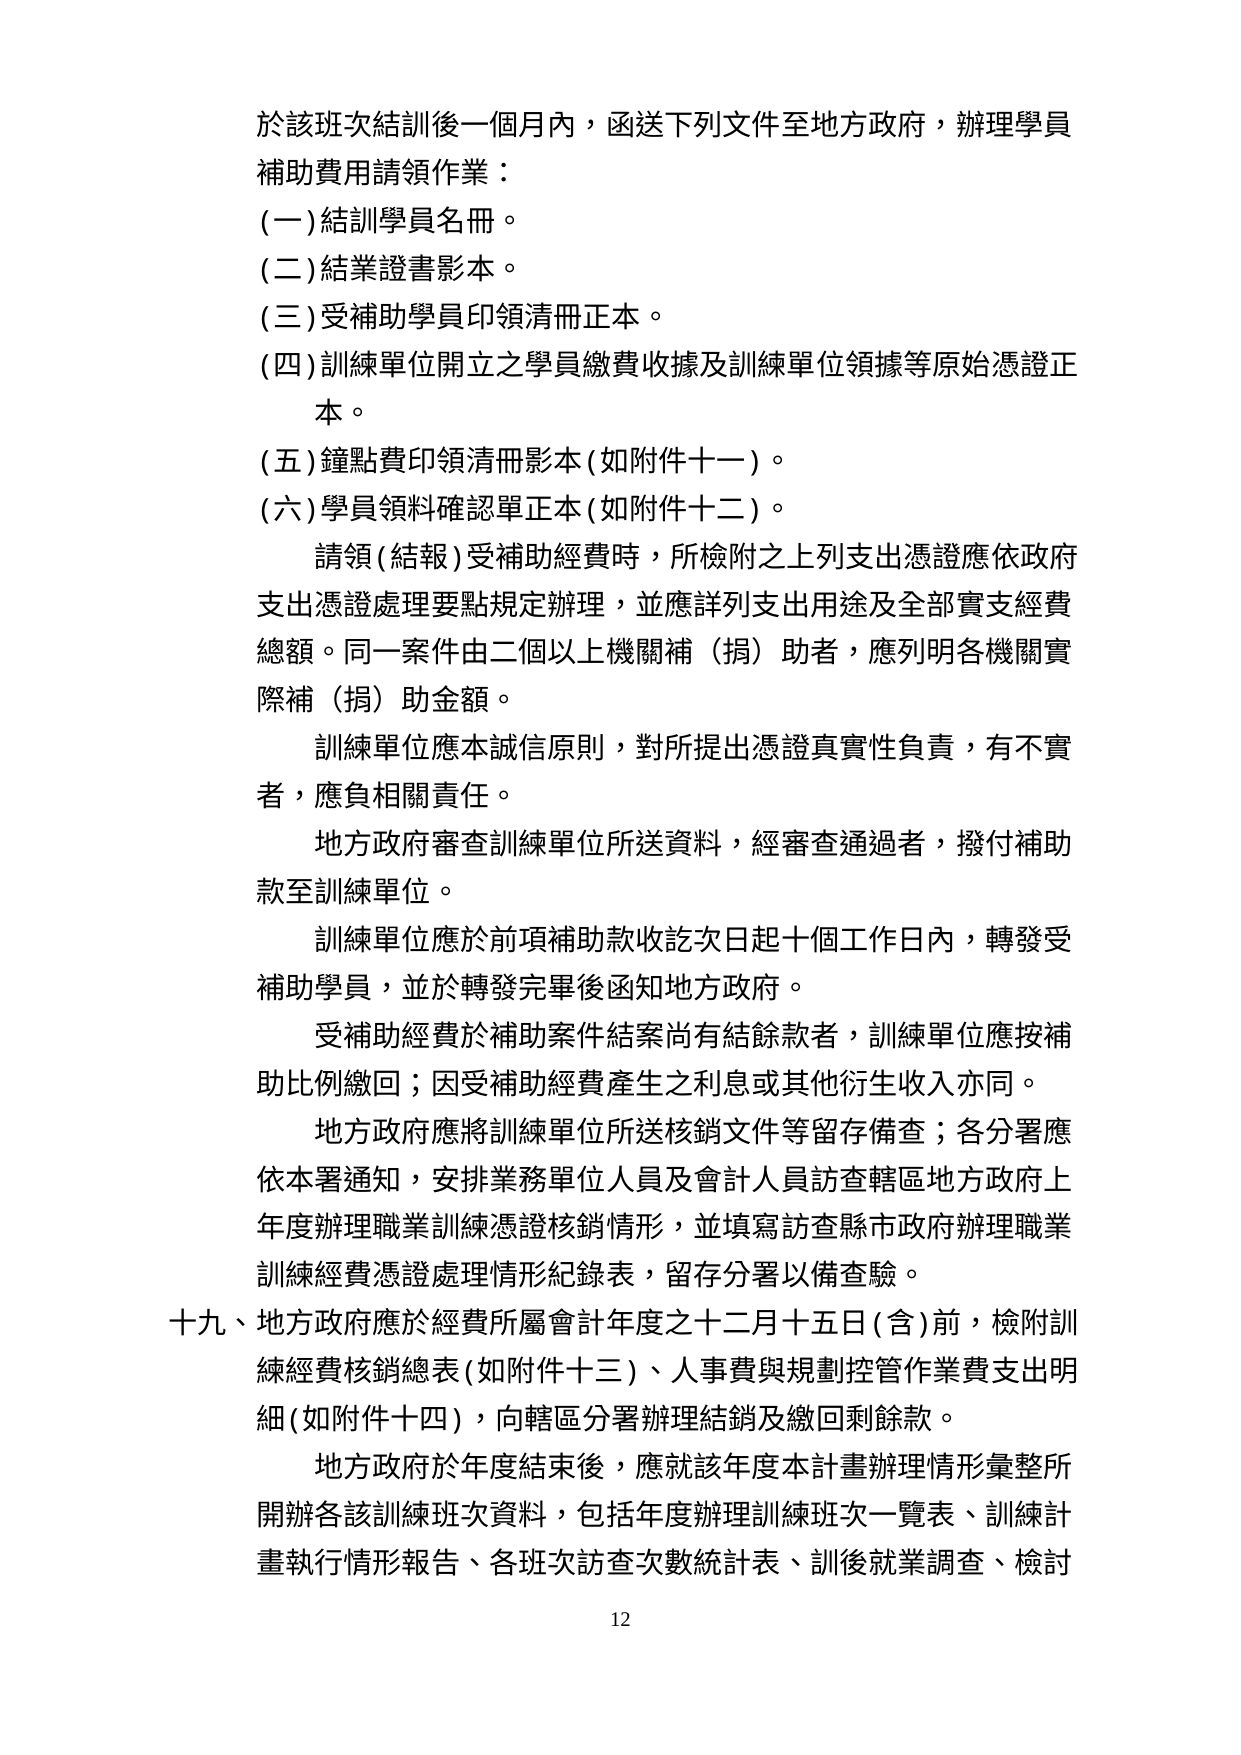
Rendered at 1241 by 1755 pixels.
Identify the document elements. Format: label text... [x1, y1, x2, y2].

table_cell 於該班次結訓後一個月內，函送下列文件至地方政府，辦理學員補助費用請領作業： (一)結訓學員名冊。 (二)結業證書影本。 (三)受補助學員印領清冊正本。 (四)訓練單位開立之學員繳費收據及訓練單位領據等原始憑證正本。 (五)鐘點費印領清冊影本(如附件十一)。 (六)學員領料確認單正本(如附件十二)。 請領(結報)受補助經費時，所檢附之上列支出憑證應依政府支出憑證處理要點規定辦理，並應詳列支出用途及全部實支經費總額。同一案件由二個以上機關補（捐）助者，應列明各機關實際補（捐）助金額。 訓練單位應本誠信原則，對所提出憑證真實性負責，有不實者，應負相關責任。 地方政府審查訓練單位所送資料，經審查通過者，撥付補助款至訓練單位。 訓練單位應於前項補助款收訖次日起十個工作日內，轉發受補助學員，並於轉發完畢後函知地方政府。 受補助經費於補助案件結案尚有結餘款者，訓練單位應按補助比例繳回；因受補助經費產生之利息或其他衍生收入亦同。 地方政府應將訓練單位所送核銷文件等留存備查；各分署應依本署通知，安排業務單位人員及會計人員訪查轄區地方政府上年度辦理職業訓練憑證核銷情形，並填寫訪查縣市政府辦理職業訓練經費憑證處理情形紀錄表，留存分署以備查驗。 [165, 98, 1096, 1295]
table_cell 十九、地方政府應於經費所屬會計年度之十二月十五日(含)前，檢附訓練經費核銷總表(如附件十三)、人事費與規劃控管作業費支出明細(如附件十四)，向轄區分署辦理結銷及繳回剩餘款。 地方政府於年度結束後，應就該年度本計畫辦理情形彙整所開辦各該訓練班次資料，包括年度辦理訓練班次一覽表、訓練計畫執行情形報告、各班次訪查次數統計表、訓後就業調查、檢討 [165, 1295, 1096, 1583]
